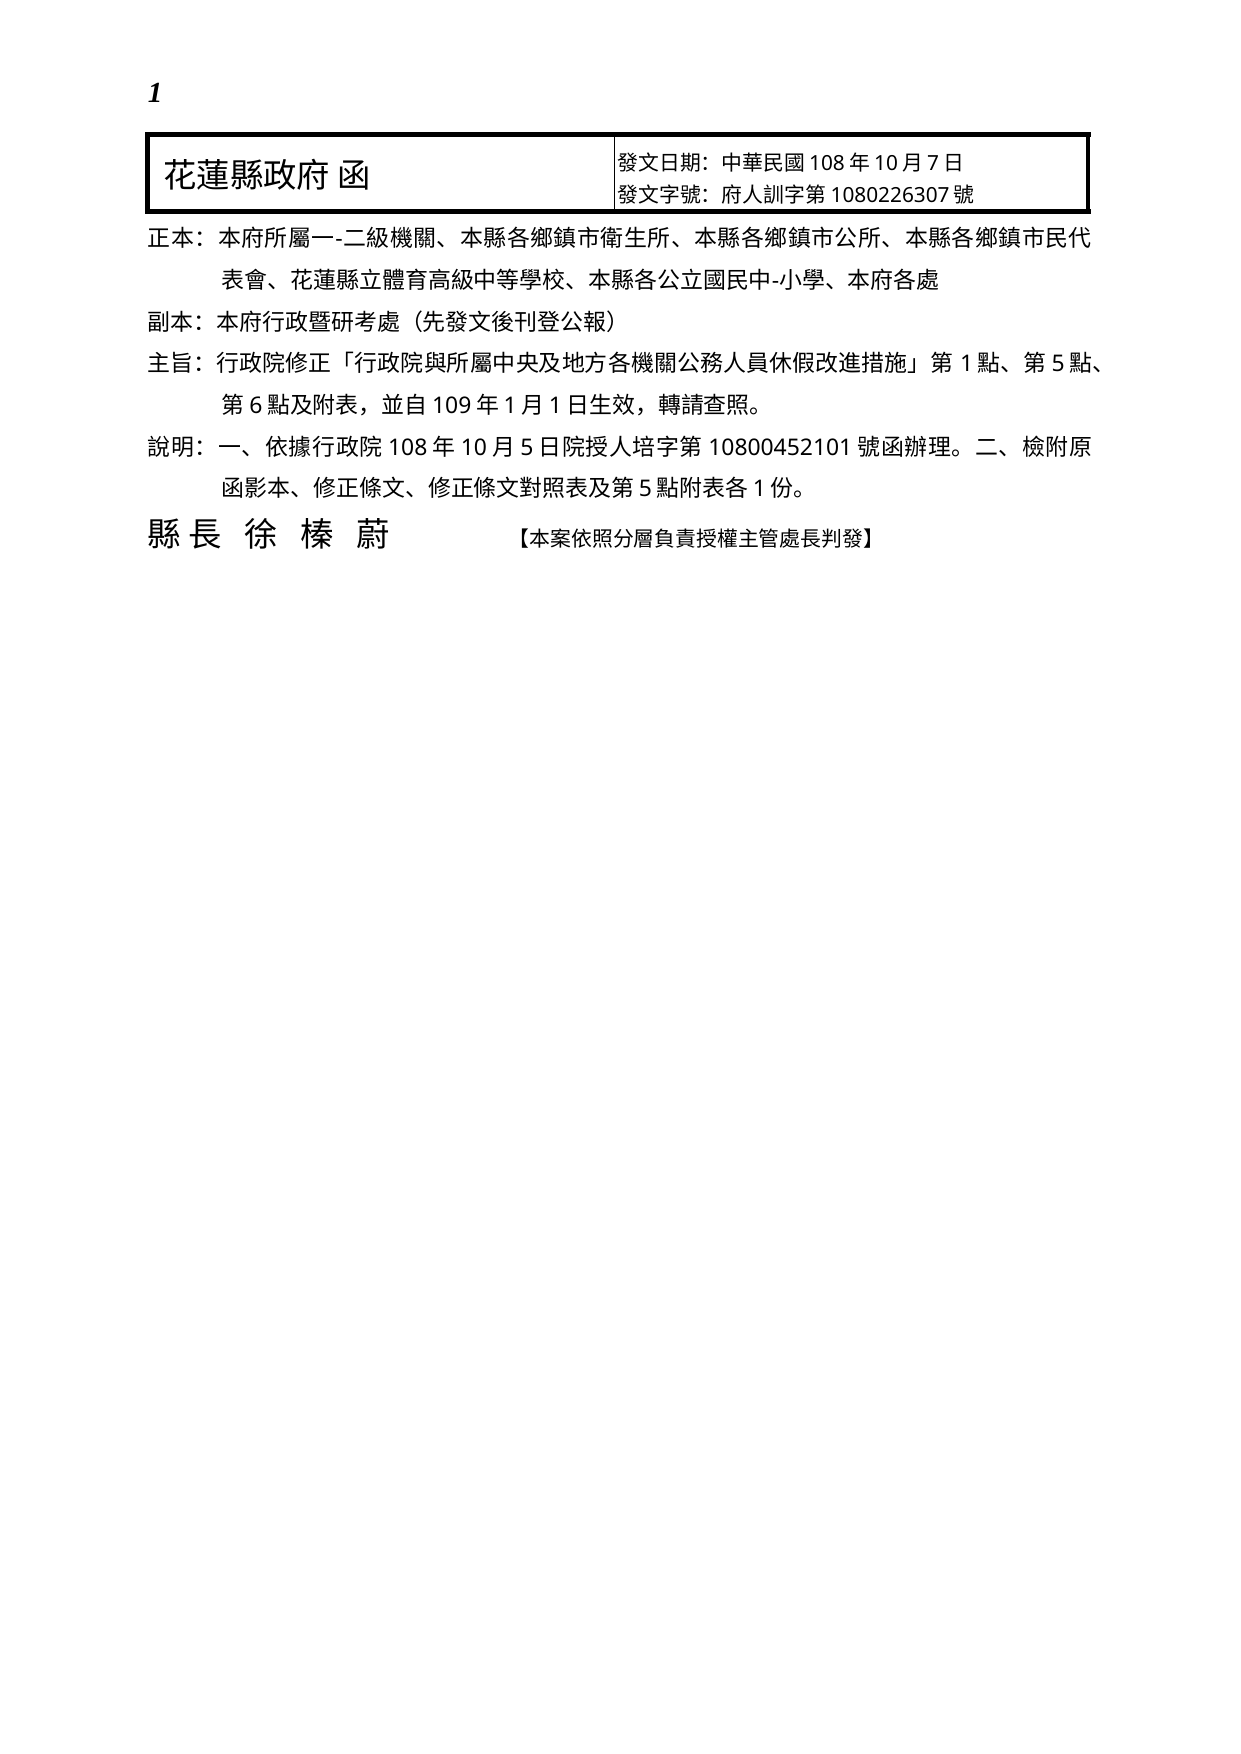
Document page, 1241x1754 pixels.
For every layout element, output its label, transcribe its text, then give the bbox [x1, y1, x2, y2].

table_header 發文日期：中華民國108年10月7日 發文字號：府人訓字第 1080226307號 [615, 137, 1086, 209]
text 說明：一、依據行政院108年10月5日院授人培字第10800452101號函辦理。二、檢附原函影本、修正條文、修正條文對照表及第5點附表各1份。 [148, 422, 1092, 505]
text 副本：本府行政暨研考處（先發文後刊登公報） [148, 297, 1092, 338]
text 縣 長 徐 榛 蔚 【本案依照分層負責授權主管處長判發】 [148, 505, 1092, 557]
text 正本：本府所屬一-二級機關、本縣各鄉鎮市衛生所、本縣各鄉鎮市公所、本縣各鄉鎮市民代表會、花蓮縣立體育高級中等學校、本縣各公立國民中-小學、本府各處 [148, 213, 1092, 297]
text 主旨：行政院修正「行政院與所屬中央及地方各機關公務人員休假改進措施」第1點、第5點、第6點及附表，並自109年1月1日生效，轉請查照。 [148, 338, 1092, 422]
table_header 花蓮縣政府 函 [150, 137, 614, 209]
